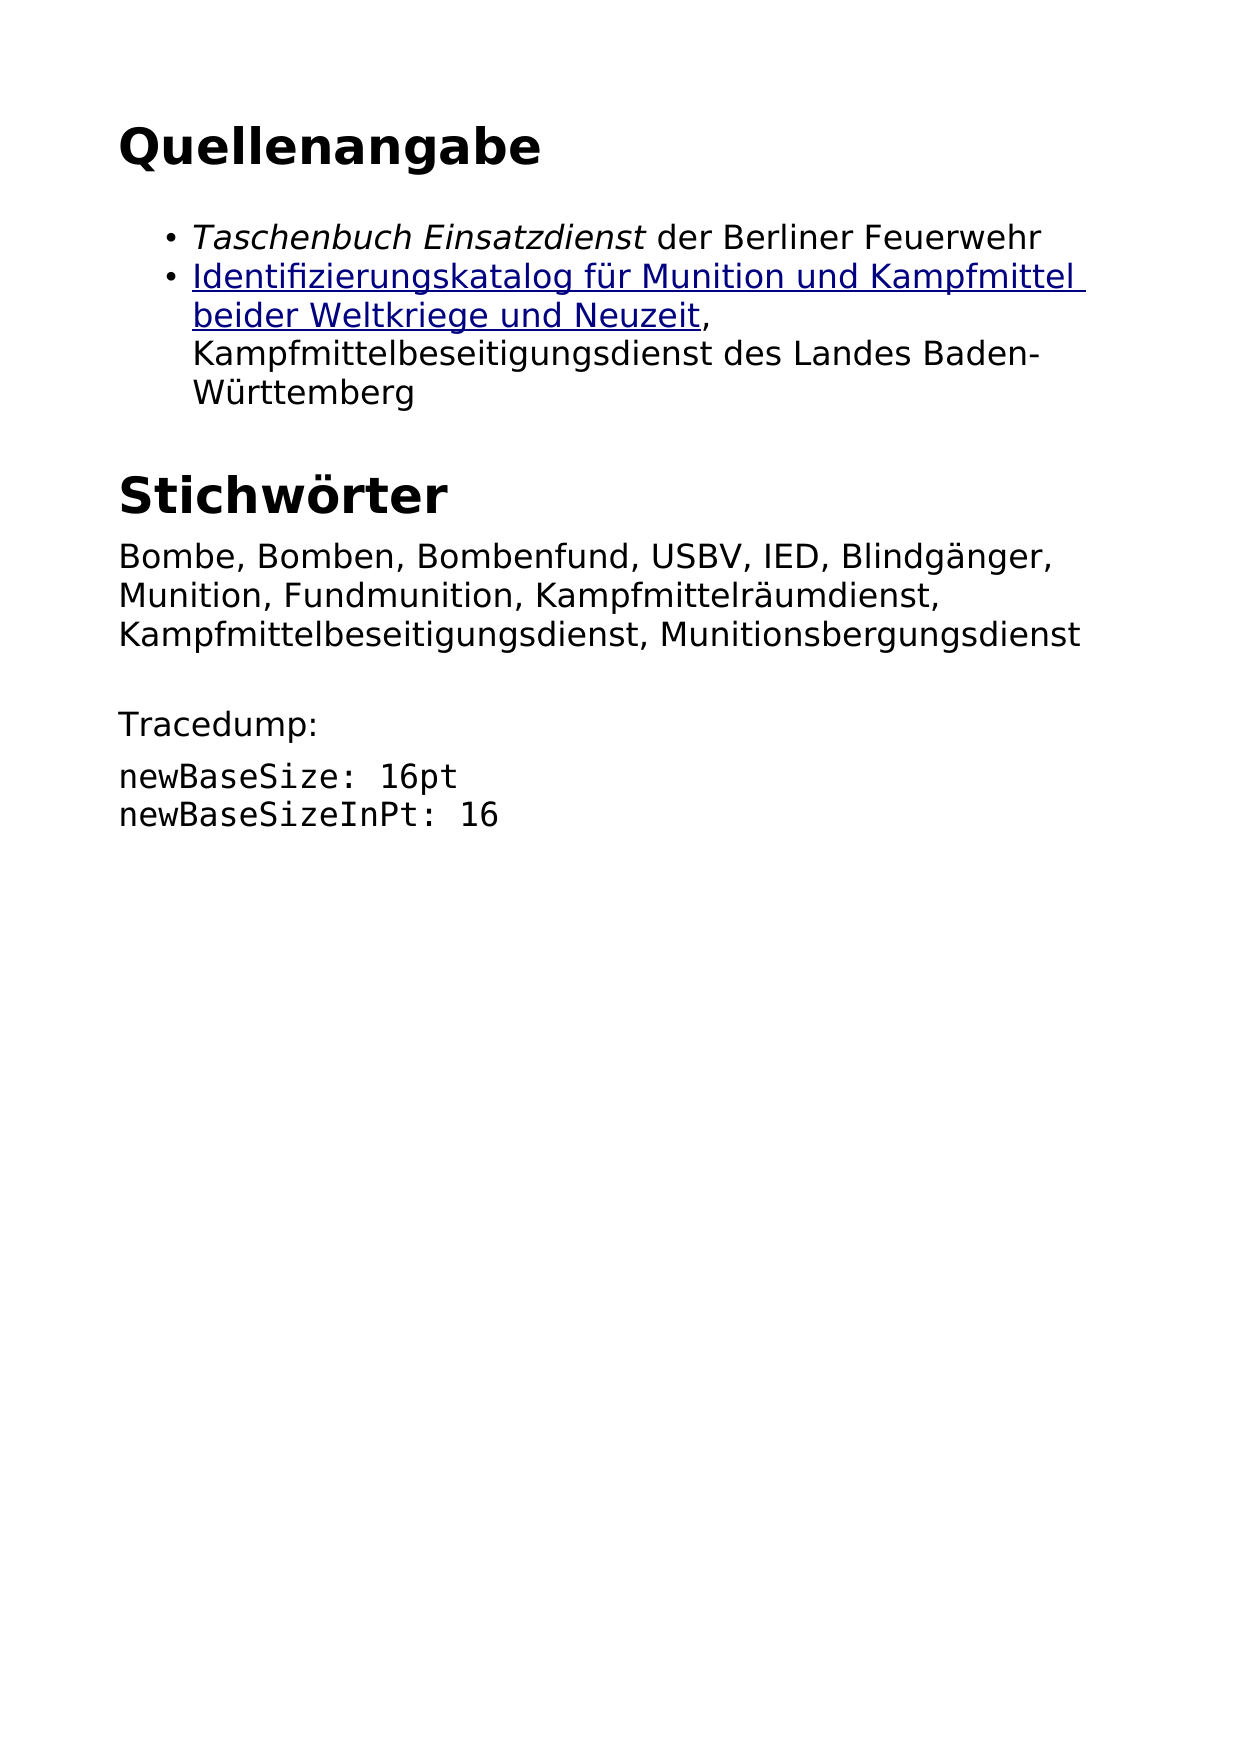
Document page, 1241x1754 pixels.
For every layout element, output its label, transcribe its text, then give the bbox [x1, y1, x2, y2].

text Tracedump: [118, 667, 1122, 744]
text newBaseSize: 16pt newBaseSizeInPt: 16 [118, 757, 1122, 835]
subtitle Stichwörter [118, 467, 1122, 525]
list Taschenbuch Einsatzdienst der Berliner Feuerwehr [177, 218, 1122, 257]
text Bombe, Bomben, Bombenfund, USBV, IED, Blindgänger, Munition, Fundmunition, Kampfmittelräumdienst, Kampfmittelbeseitigungsdienst, Munitionsbergungsdienst [118, 538, 1122, 654]
list Identifizierungskatalog für Munition und Kampfmittel beider Weltkriege und Neuzeit, Kampfmittelbeseitigungsdienst des Landes Baden-Württemberg [177, 257, 1122, 413]
subtitle Quellenangabe [118, 118, 1122, 176]
